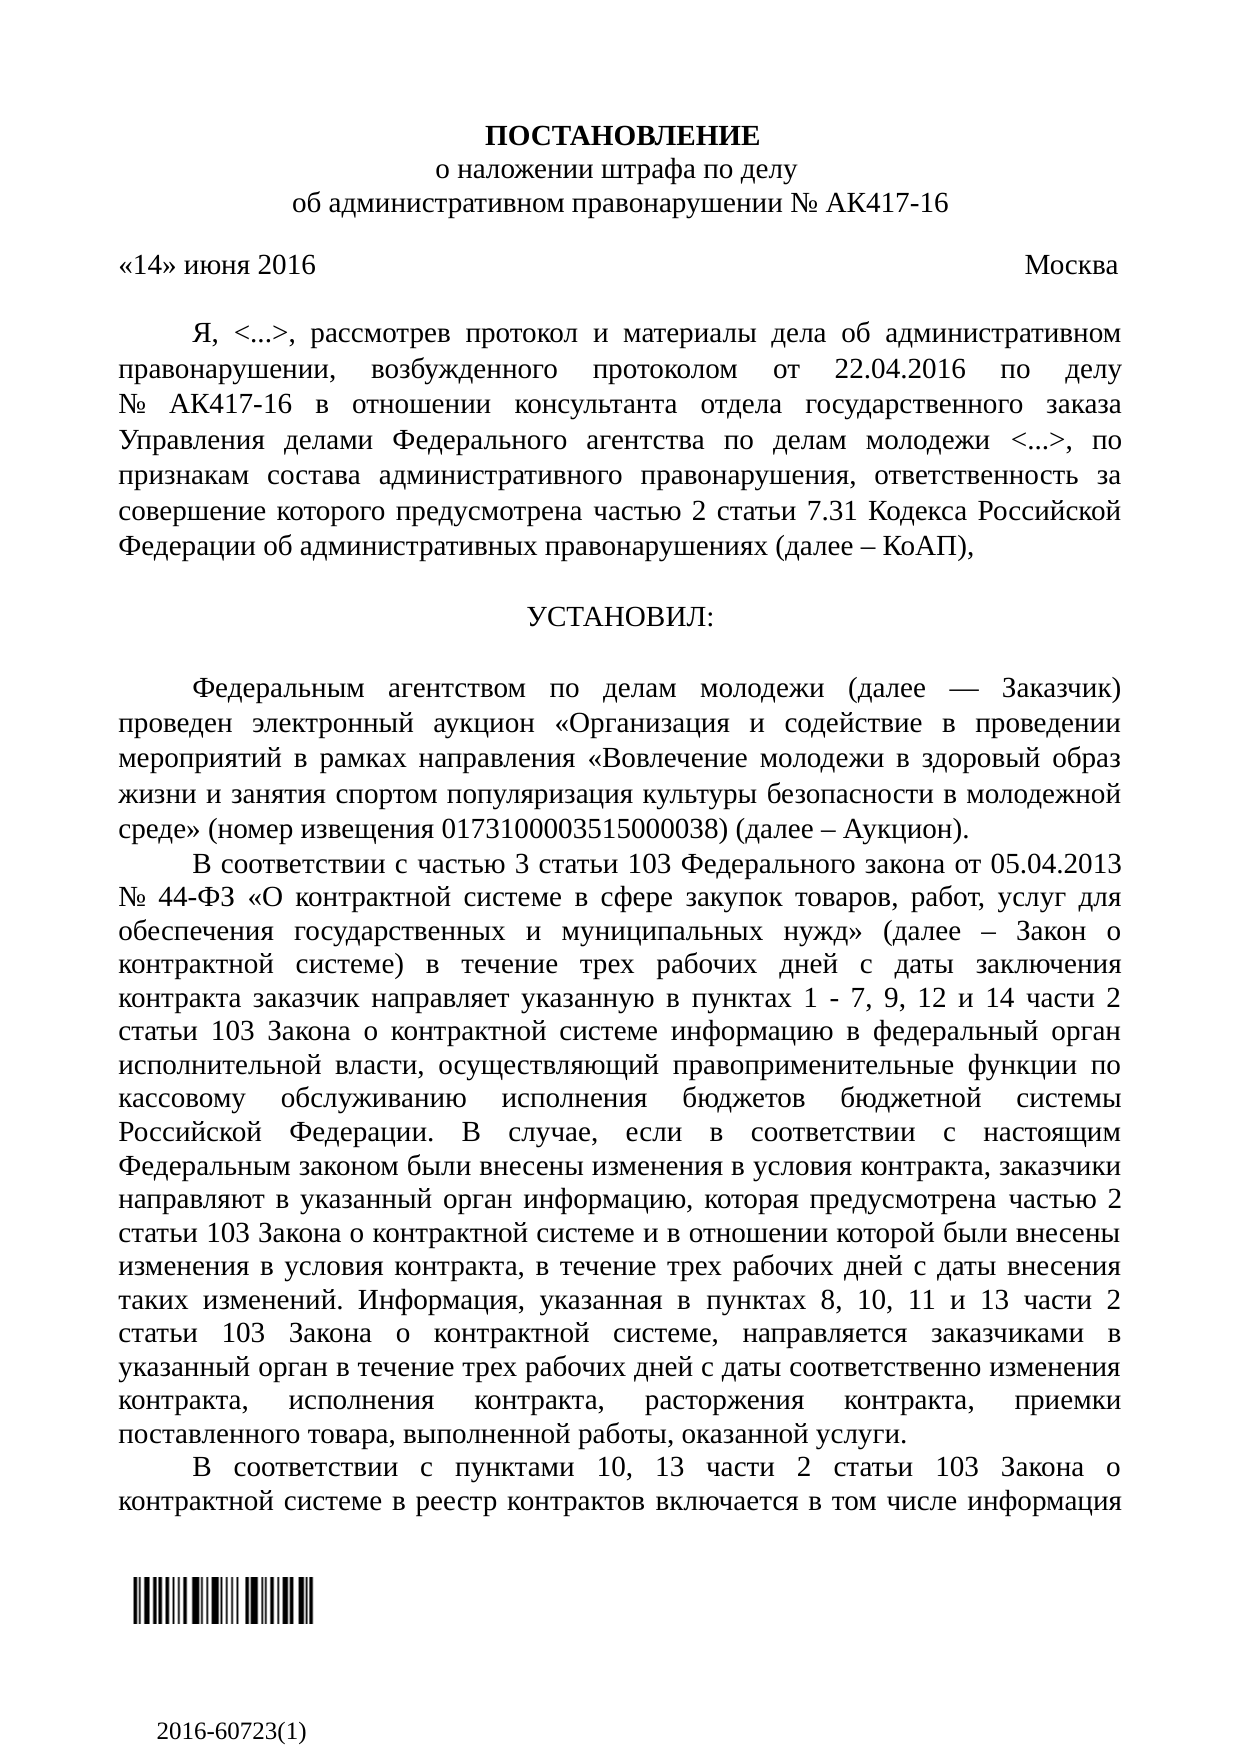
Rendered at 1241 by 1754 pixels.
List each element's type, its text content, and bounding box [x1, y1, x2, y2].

text В соответствии с частью 3 статьи 103 Федерального закона от 05.04.2013 № 44-ФЗ «О контрактной системе в сфере закупок товаров, работ, услуг для обеспечения государственных и муниципальных нужд» (далее – Закон о контрактной системе) в течение трех рабочих дней с даты заключения контракта заказчик направляет указанную в пунктах 1 - 7, 9, 12 и 14 части 2 статьи 103 Закона о контрактной системе информацию в федеральный орган исполнительной власти, осуществляющий правоприменительные функции по кассовому обслуживанию исполнения бюджетов бюджетной системы Российской Федерации. В случае, если в соответствии с настоящим Федеральным законом были внесены изменения в условия контракта, заказчики направляют в указанный орган информацию, которая предусмотрена частью 2 статьи 103 Закона о контрактной системе и в отношении которой были внесены изменения в условия контракта, в течение трех рабочих дней с даты внесения таких изменений. Информация, указанная в пунктах 8, 10, 11 и 13 части 2 статьи 103 Закона о контрактной системе, направляется заказчиками в указанный орган в течение трех рабочих дней с даты соответственно изменения контракта, исполнения контракта, расторжения контракта, приемки поставленного товара, выполненной работы, оказанной услуги. [118, 846, 1122, 1449]
text ПОСТАНОВЛЕНИЕ [117, 118, 1078, 152]
picture [118, 1577, 331, 1624]
text В соответствии с пунктами 10, 13 части 2 статьи 103 Закона о контрактной системе в реестр контрактов включается в том числе информация [118, 1449, 1122, 1517]
text Федеральным агентством по делам молодежи (далее — Заказчик) проведен электронный аукцион «Организация и содействие в проведении мероприятий в рамках направления «Вовлечение молодежи в здоровый образ жизни и занятия спортом популяризация культуры безопасности в молодежной среде» (номер извещения 0173100003515000038) (далее – Аукцион). [118, 669, 1122, 846]
text «14» июня 2016 Москва [118, 247, 1122, 281]
text о наложении штрафа по делу [118, 152, 1122, 185]
text УСТАНОВИЛ: [118, 598, 1122, 633]
text об административном правонарушении № АК417-16 [118, 185, 1122, 219]
text Я, <...>, рассмотрев протокол и материалы дела об административном правонарушении, возбужденного протоколом от 22.04.2016 по делу № АК417-16 в отношении консультанта отдела государственного заказа Управления делами Федерального агентства по делам молодежи <...>, по признакам состава административного правонарушения, ответственность за совершение которого предусмотрена частью 2 статьи 7.31 Кодекса Российской Федерации об административных правонарушениях (далее – КоАП), [118, 314, 1122, 562]
